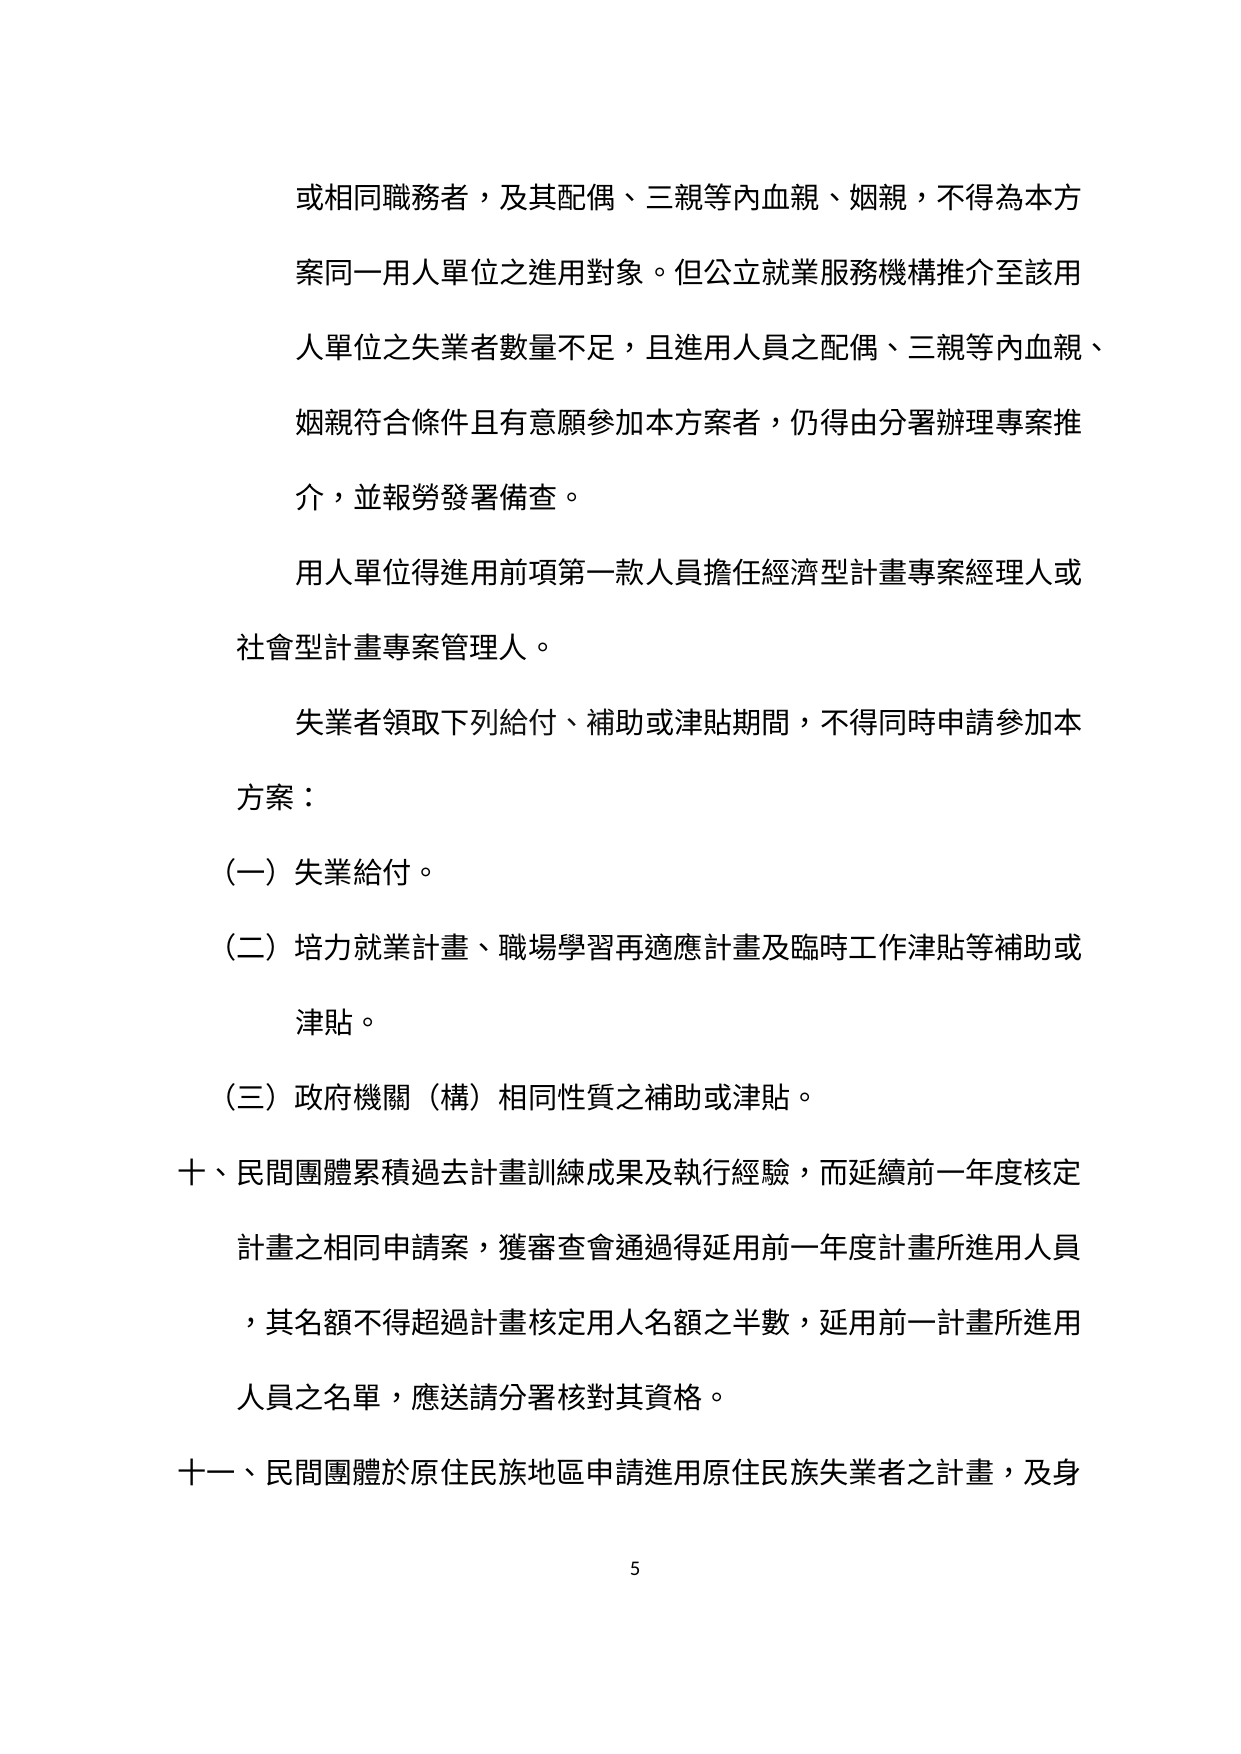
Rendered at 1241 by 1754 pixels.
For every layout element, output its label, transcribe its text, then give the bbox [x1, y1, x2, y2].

text 用人單位得進用前項第一款人員擔任經濟型計畫專案經理人或社會型計畫專案管理人。 [236, 533, 1092, 683]
text （二）培力就業計畫、職場學習再適應計畫及臨時工作津貼等補助或津貼。 [207, 908, 1092, 1058]
text 十、民間團體累積過去計畫訓練成果及執行經驗，而延續前一年度核定計畫之相同申請案，獲審查會通過得延用前一年度計畫所進用人員 [177, 1133, 1092, 1283]
text （一）失業給付。 [207, 833, 1092, 908]
text ，其名額不得超過計畫核定用人名額之半數，延用前一計畫所進用人員之名單，應送請分署核對其資格。 [236, 1283, 1092, 1433]
text （二）用人單位之理事長、總幹事、執行長、理監事、相關領導幹部或相同職務者，及其配偶、三親等內血親、姻親，不得為本方案同一用人單位之進用對象。但公立就業服務機構推介至該用人單位之失業者數量不足，且進用人員之配偶、三親等內血親、姻親符合條件且有意願參加本方案者，仍得由分署辦理專案推介，並報勞發署備查。 [207, 158, 1092, 533]
text 失業者領取下列給付、補助或津貼期間，不得同時申請參加本方案： [236, 683, 1092, 833]
text 十一、民間團體於原住民族地區申請進用原住民族失業者之計畫，及身 [177, 1433, 1092, 1508]
text （三）政府機關（構）相同性質之補助或津貼。 [207, 1058, 1092, 1133]
